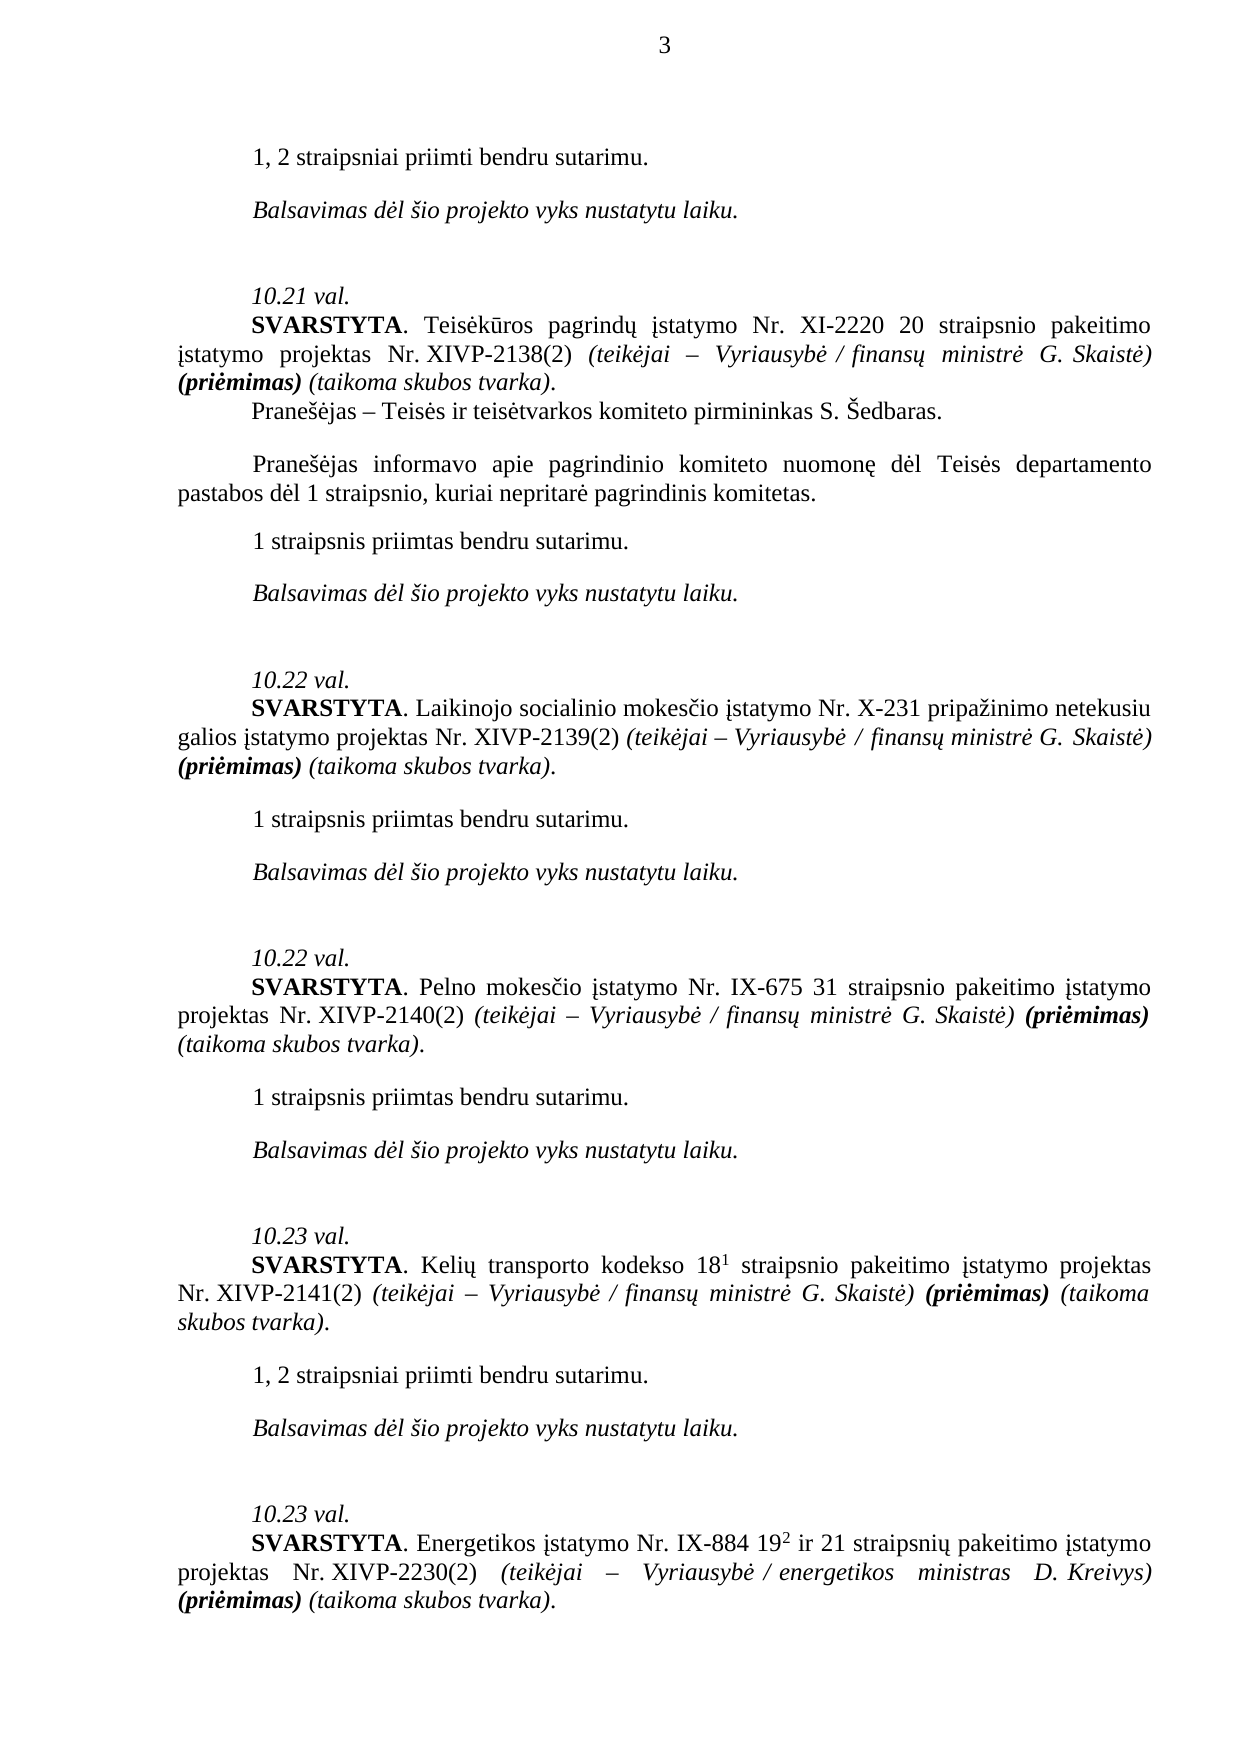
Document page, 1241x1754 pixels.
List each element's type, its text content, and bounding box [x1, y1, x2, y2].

text Balsavimas dėl šio projekto vyks nustatytu laiku. [177, 195, 1152, 224]
text 1 straipsnis priimtas bendru sutarimu. [177, 804, 1152, 833]
text Pranešėjas – Teisės ir teisėtvarkos komiteto pirmininkas S. Šedbaras. [177, 396, 1152, 425]
text SVARSTYTA. Energetikos įstatymo Nr. IX-884 192 ir 21 straipsnių pakeitimo įstatymo projektas Nr. XIVP-2230(2) (teikėjai – Vyriausybė / energetikos ministras D. Kreivys) (priėmimas) (taikoma skubos tvarka). [177, 1528, 1152, 1614]
text 10.22 val. [177, 665, 1152, 693]
text 1, 2 straipsniai priimti bendru sutarimu. [177, 1360, 1152, 1389]
text 10.22 val. [177, 943, 1152, 972]
text Balsavimas dėl šio projekto vyks nustatytu laiku. [177, 857, 1152, 885]
text 1, 2 straipsniai priimti bendru sutarimu. [177, 142, 1152, 171]
text SVARSTYTA. Pelno mokesčio įstatymo Nr. IX-675 31 straipsnio pakeitimo įstatymo projektas Nr. XIVP-2140(2) (teikėjai – Vyriausybė / finansų ministrė G. Skaistė) (priėmimas) (taikoma skubos tvarka). [177, 972, 1152, 1058]
text SVARSTYTA. Teisėkūros pagrindų įstatymo Nr. XI-2220 20 straipsnio pakeitimo įstatymo projektas Nr. XIVP-2138(2) (teikėjai – Vyriausybė / finansų ministrė G. Skaistė) (priėmimas) (taikoma skubos tvarka). [177, 310, 1152, 396]
text Balsavimas dėl šio projekto vyks nustatytu laiku. [177, 1135, 1152, 1163]
text 1 straipsnis priimtas bendru sutarimu. [177, 1082, 1152, 1111]
text 10.23 val. [177, 1221, 1152, 1250]
text SVARSTYTA. Laikinojo socialinio mokesčio įstatymo Nr. X-231 pripažinimo netekusiu galios įstatymo projektas Nr. XIVP-2139(2) (teikėjai – Vyriausybė / finansų ministrė G. Skaistė) (priėmimas) (taikoma skubos tvarka). [177, 693, 1152, 780]
text Pranešėjas informavo apie pagrindinio komiteto nuomonę dėl Teisės departamento pastabos dėl 1 straipsnio, kuriai nepritarė pagrindinis komitetas. [177, 449, 1152, 507]
text Balsavimas dėl šio projekto vyks nustatytu laiku. [177, 578, 1152, 607]
text 1 straipsnis priimtas bendru sutarimu. [177, 526, 1152, 554]
text Balsavimas dėl šio projekto vyks nustatytu laiku. [177, 1413, 1152, 1442]
text SVARSTYTA. Kelių transporto kodekso 181 straipsnio pakeitimo įstatymo projektas Nr. XIVP-2141(2) (teikėjai – Vyriausybė / finansų ministrė G. Skaistė) (priėmimas) (taikoma skubos tvarka). [177, 1250, 1152, 1336]
text 10.23 val. [177, 1499, 1152, 1528]
text 10.21 val. [177, 281, 1152, 310]
